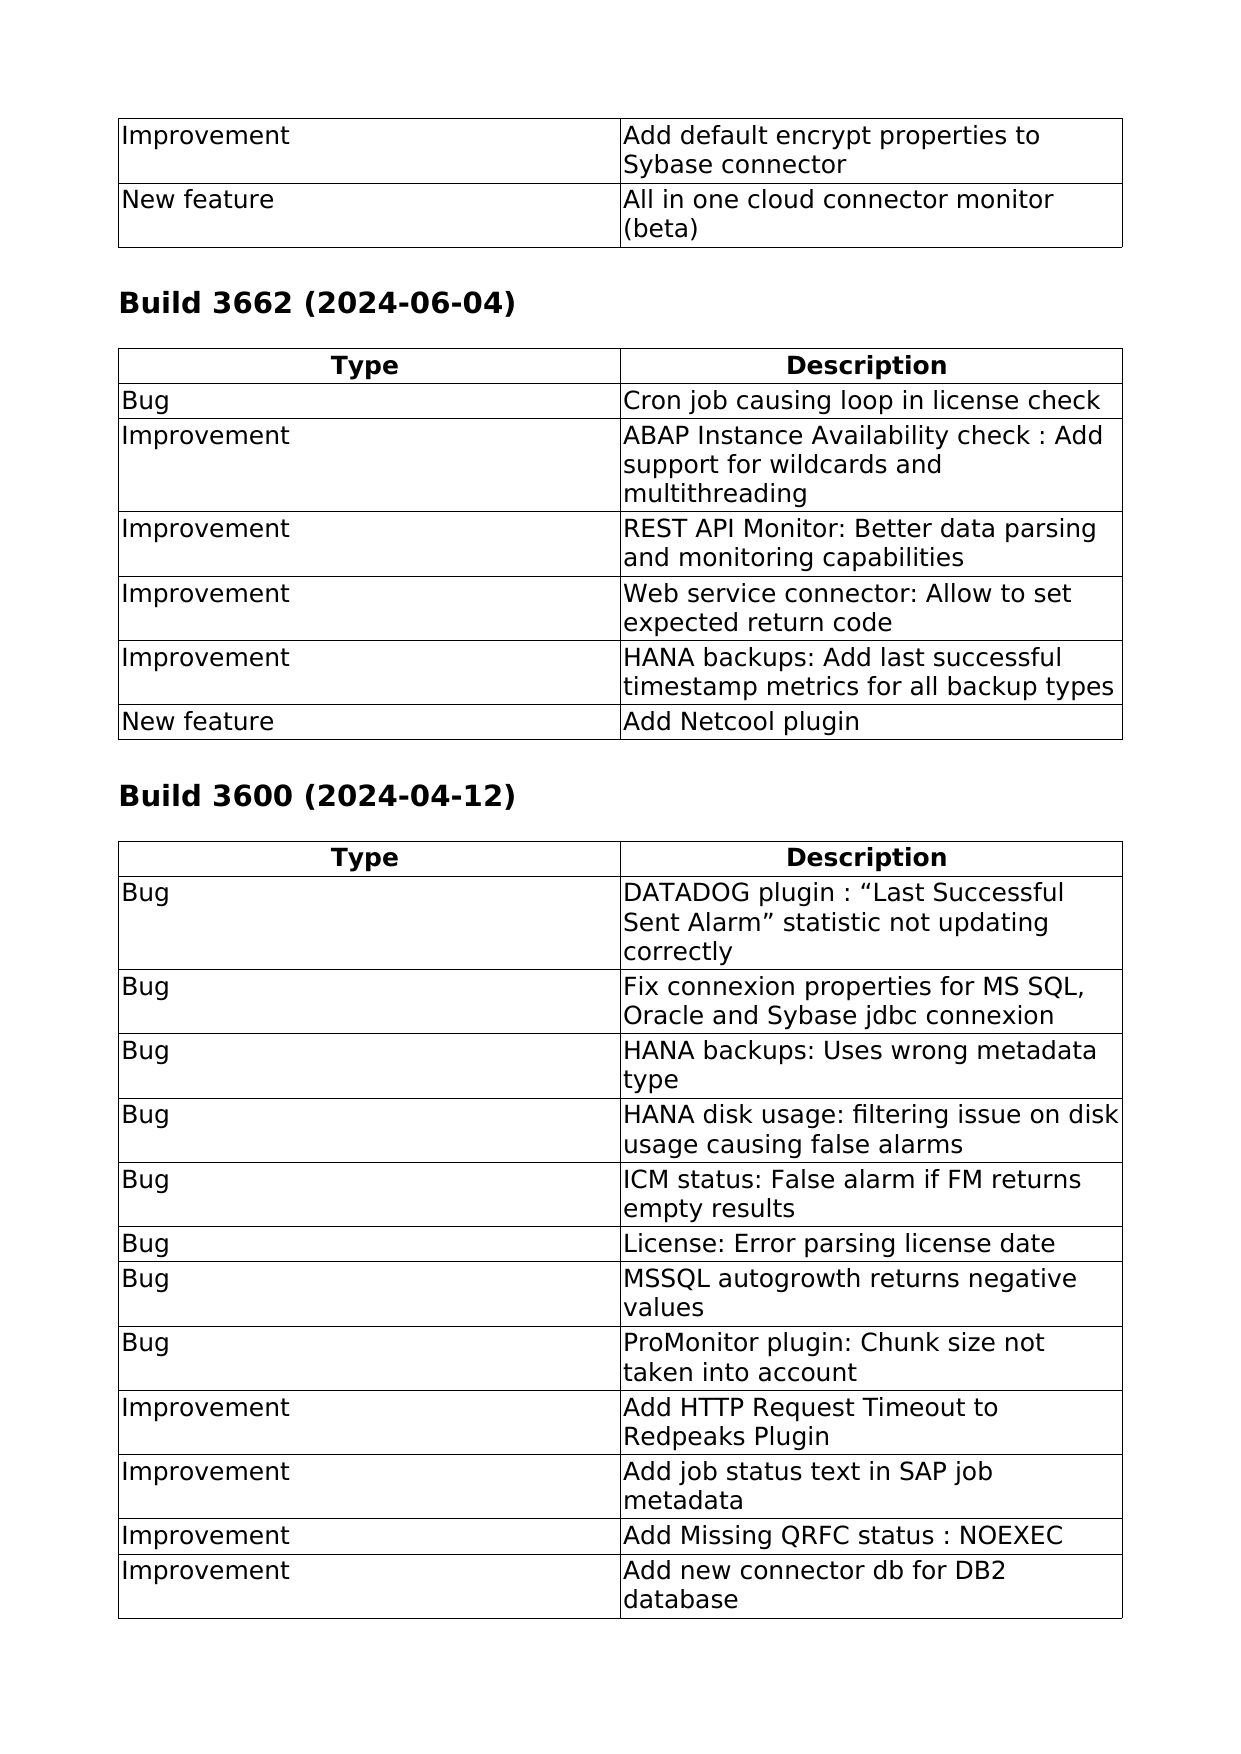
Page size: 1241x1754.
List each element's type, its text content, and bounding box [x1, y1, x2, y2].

table_cell HANA backups: Add last successful timestamp metrics for all backup types [621, 641, 1122, 704]
table_cell Improvement [119, 119, 620, 182]
table_header Type [119, 349, 620, 383]
table_cell Bug [119, 1034, 620, 1098]
table_cell Bug [119, 384, 620, 418]
table_cell Bug [119, 1163, 620, 1226]
table_cell Bug [119, 877, 620, 969]
table_cell Add HTTP Request Timeout to Redpeaks Plugin [621, 1391, 1122, 1454]
table_cell New feature [119, 184, 620, 247]
table_cell All in one cloud connector monitor (beta) [621, 184, 1122, 247]
table_cell Improvement [119, 419, 620, 511]
table_cell Add new connector db for DB2 database [621, 1555, 1122, 1618]
table_cell ABAP Instance Availability check : Add support for wildcards and multithreading [621, 419, 1122, 511]
table_cell Bug [119, 1327, 620, 1390]
table_cell New feature [119, 705, 620, 739]
table_cell Improvement [119, 1555, 620, 1618]
table_header Description [621, 349, 1122, 383]
table_cell Add Missing QRFC status : NOEXEC [621, 1519, 1122, 1553]
table_cell License: Error parsing license date [621, 1227, 1122, 1261]
table_cell Improvement [119, 1391, 620, 1454]
table_cell Add job status text in SAP job metadata [621, 1455, 1122, 1518]
table_cell Improvement [119, 512, 620, 576]
table_cell Fix connexion properties for MS SQL, Oracle and Sybase jdbc connexion [621, 970, 1122, 1033]
table_cell Bug [119, 1099, 620, 1162]
subtitle Build 3662 (2024-06-04) [118, 287, 1122, 321]
subtitle Build 3600 (2024-04-12) [118, 779, 1122, 813]
table_cell MSSQL autogrowth returns negative values [621, 1262, 1122, 1326]
table_cell ProMonitor plugin: Chunk size not taken into account [621, 1327, 1122, 1390]
table_cell REST API Monitor: Better data parsing and monitoring capabilities [621, 512, 1122, 576]
table_cell Improvement [119, 577, 620, 640]
table_cell Improvement [119, 641, 620, 704]
table_cell Cron job causing loop in license check [621, 384, 1122, 418]
table_cell DATADOG plugin : “Last Successful Sent Alarm” statistic not updating correctly [621, 877, 1122, 969]
table_header Description [621, 842, 1122, 876]
table_cell Improvement [119, 1519, 620, 1553]
table_cell ICM status: False alarm if FM returns empty results [621, 1163, 1122, 1226]
table_header Type [119, 842, 620, 876]
table_cell Bug [119, 1262, 620, 1326]
table_cell Add Netcool plugin [621, 705, 1122, 739]
table_cell HANA disk usage: filtering issue on disk usage causing false alarms [621, 1099, 1122, 1162]
table_cell HANA backups: Uses wrong metadata type [621, 1034, 1122, 1098]
table_cell Improvement [119, 1455, 620, 1518]
table_cell Add default encrypt properties to Sybase connector [621, 119, 1122, 182]
table_cell Bug [119, 1227, 620, 1261]
table_cell Bug [119, 970, 620, 1033]
table_cell Web service connector: Allow to set expected return code [621, 577, 1122, 640]
